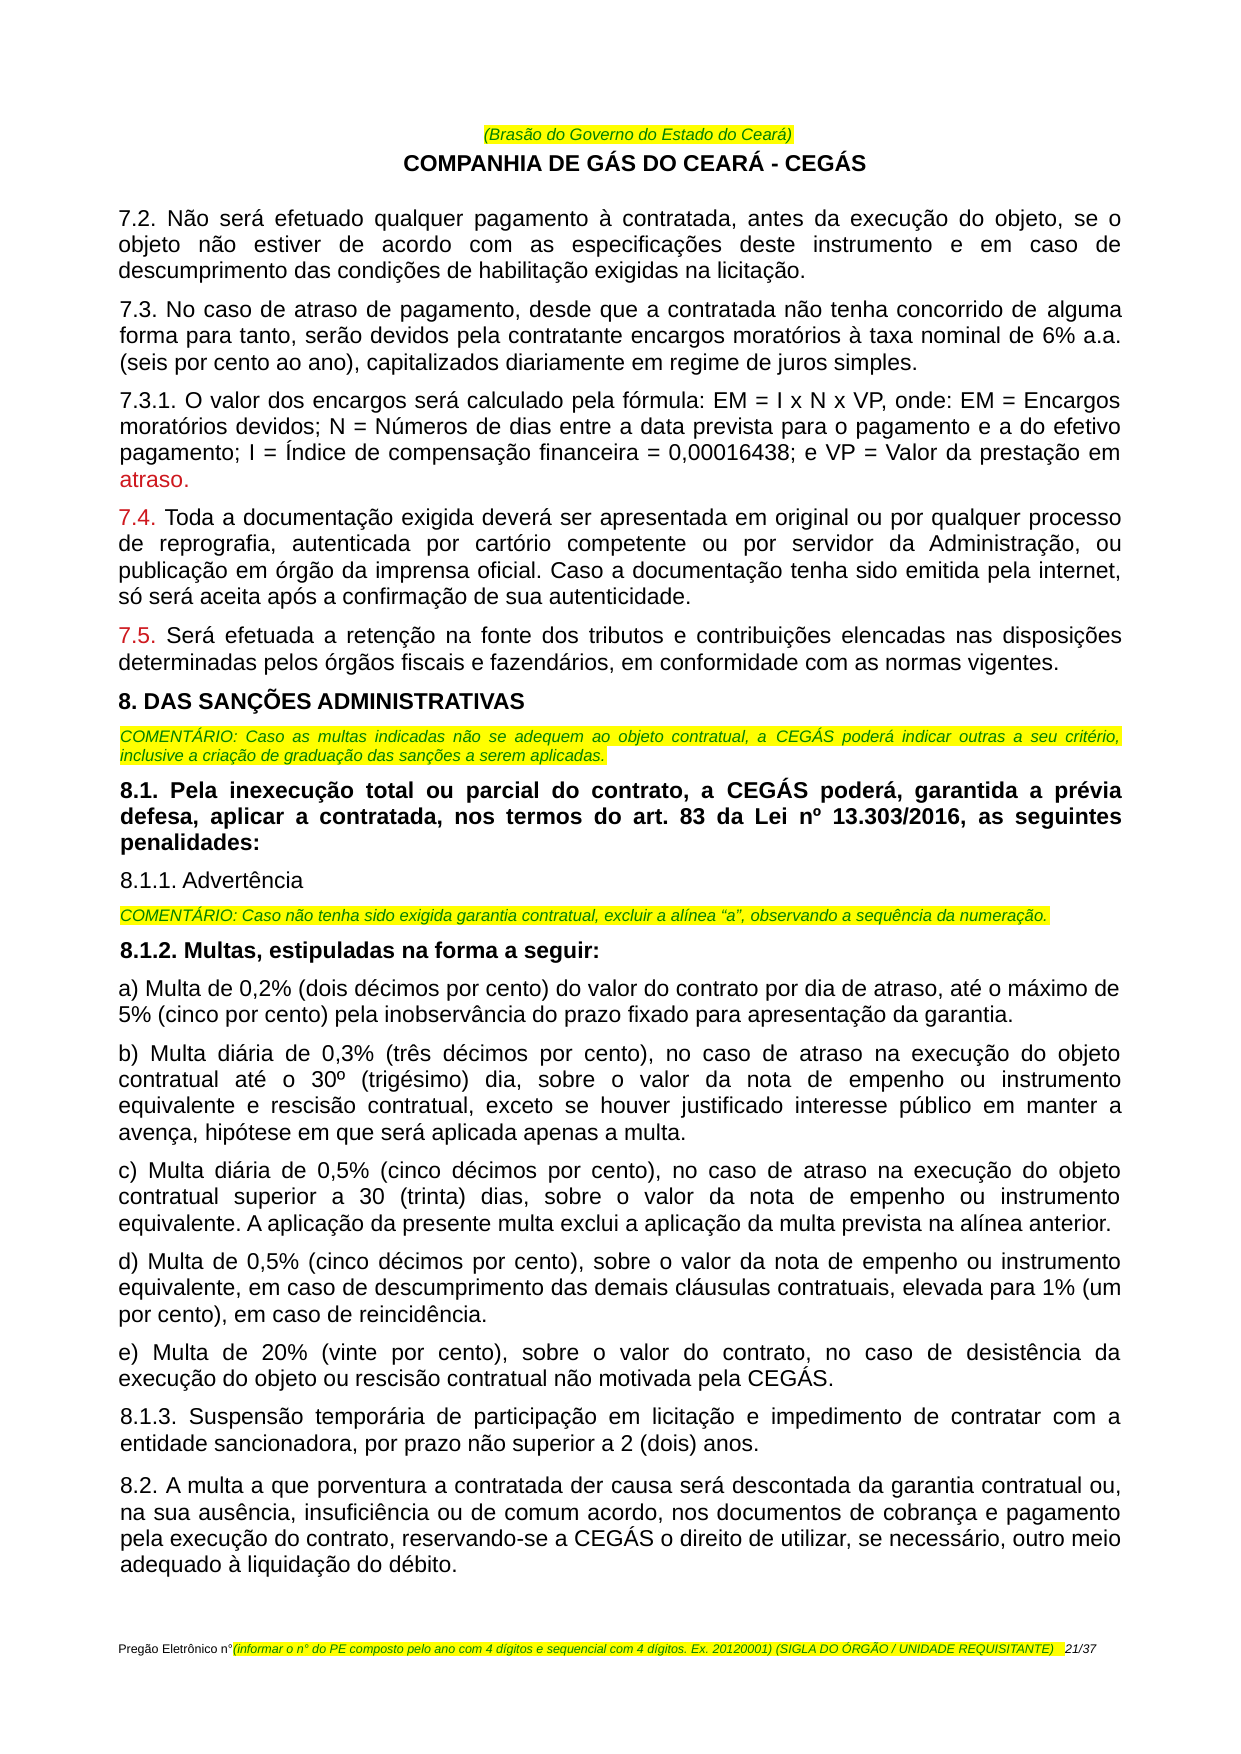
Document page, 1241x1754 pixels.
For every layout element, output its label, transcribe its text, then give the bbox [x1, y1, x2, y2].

text 8.2. A multa a que porventura a contratada der causa será descontada da garantia contratual ou, na sua ausência, insuficiência ou de comum acordo, nos documentos de cobrança e pagamento pela execução do contrato, reservando-se a CEGÁS o direito de utilizar, se necessário, outro meio adequado à liquidação do débito. [120, 1472, 1122, 1578]
text 7.3. No caso de atraso de pagamento, desde que a contratada não tenha concorrido de alguma forma para tanto, serão devidos pela contratante encargos moratórios à taxa nominal de 6% a.a. (seis por cento ao ano), capitalizados diariamente em regime de juros simples. [119, 296, 1122, 375]
text 8.1.3. Suspensão temporária de participação em licitação e impedimento de contratar com a entidade sancionadora, por prazo não superior a 2 (dois) anos. [120, 1403, 1122, 1456]
text 7.3.1. O valor dos encargos será calculado pela fórmula: EM = I x N x VP, onde: EM = Encargos moratórios devidos; N = Números de dias entre a data prevista para o pagamento e a do efetivo pagamento; I = Índice de compensação financeira = 0,00016438; e VP = Valor da prestação em atraso. [119, 387, 1122, 492]
text COMENTÁRIO: Caso não tenha sido exigida garantia contratual, excluir a alínea “a”, observando a sequência da numeração. [120, 906, 1122, 925]
text b) Multa diária de 0,3% (três décimos por cento), no caso de atraso na execução do objeto contratual até o 30º (trigésimo) dia, sobre o valor da nota de empenho ou instrumento equivalente e rescisão contratual, exceto se houver justificado interesse público em manter a avença, hipótese em que será aplicada apenas a multa. [118, 1039, 1122, 1145]
text 7.4. Toda a documentação exigida deverá ser apresentada em original ou por qualquer processo de reprografia, autenticada por cartório competente ou por servidor da Administração, ou publicação em órgão da imprensa oficial. Caso a documentação tenha sido emitida pela internet, só será aceita após a confirmação de sua autenticidade. [118, 504, 1122, 609]
text 8.1.1. Advertência [120, 867, 1122, 894]
text 7.5. Será efetuada a retenção na fonte dos tributos e contribuições elencadas nas disposições determinadas pelos órgãos fiscais e fazendários, em conformidade com as normas vigentes. [118, 622, 1122, 675]
text a) Multa de 0,2% (dois décimos por cento) do valor do contrato por dia de atraso, até o máximo de 5% (cinco por cento) pela inobservância do prazo fixado para apresentação da garantia. [118, 975, 1122, 1028]
text 8. DAS SANÇÕES ADMINISTRATIVAS [118, 688, 1122, 714]
text d) Multa de 0,5% (cinco décimos por cento), sobre o valor da nota de empenho ou instrumento equivalente, em caso de descumprimento das demais cláusulas contratuais, elevada para 1% (um por cento), em caso de reincidência. [118, 1248, 1122, 1327]
text e) Multa de 20% (vinte por cento), sobre o valor do contrato, no caso de desistência da execução do objeto ou rescisão contratual não motivada pela CEGÁS. [118, 1339, 1122, 1391]
text c) Multa diária de 0,5% (cinco décimos por cento), no caso de atraso na execução do objeto contratual superior a 30 (trinta) dias, sobre o valor da nota de empenho ou instrumento equivalente. A aplicação da presente multa exclui a aplicação da multa prevista na alínea anterior. [118, 1157, 1122, 1236]
text 7.2. Não será efetuado qualquer pagamento à contratada, antes da execução do objeto, se o objeto não estiver de acordo com as especificações deste instrumento e em caso de descumprimento das condições de habilitação exigidas na licitação. [118, 205, 1122, 284]
text 8.1. Pela inexecução total ou parcial do contrato, a CEGÁS poderá, garantida a prévia defesa, aplicar a contratada, nos termos do art. 83 da Lei nº 13.303/2016, as seguintes penalidades: [120, 777, 1122, 856]
text COMENTÁRIO: Caso as multas indicadas não se adequem ao objeto contratual, a CEGÁS poderá indicar outras a seu critério, inclusive a criação de graduação das sanções a serem aplicadas. [120, 726, 1122, 765]
text 8.1.2. Multas, estipuladas na forma a seguir: [120, 937, 1122, 963]
